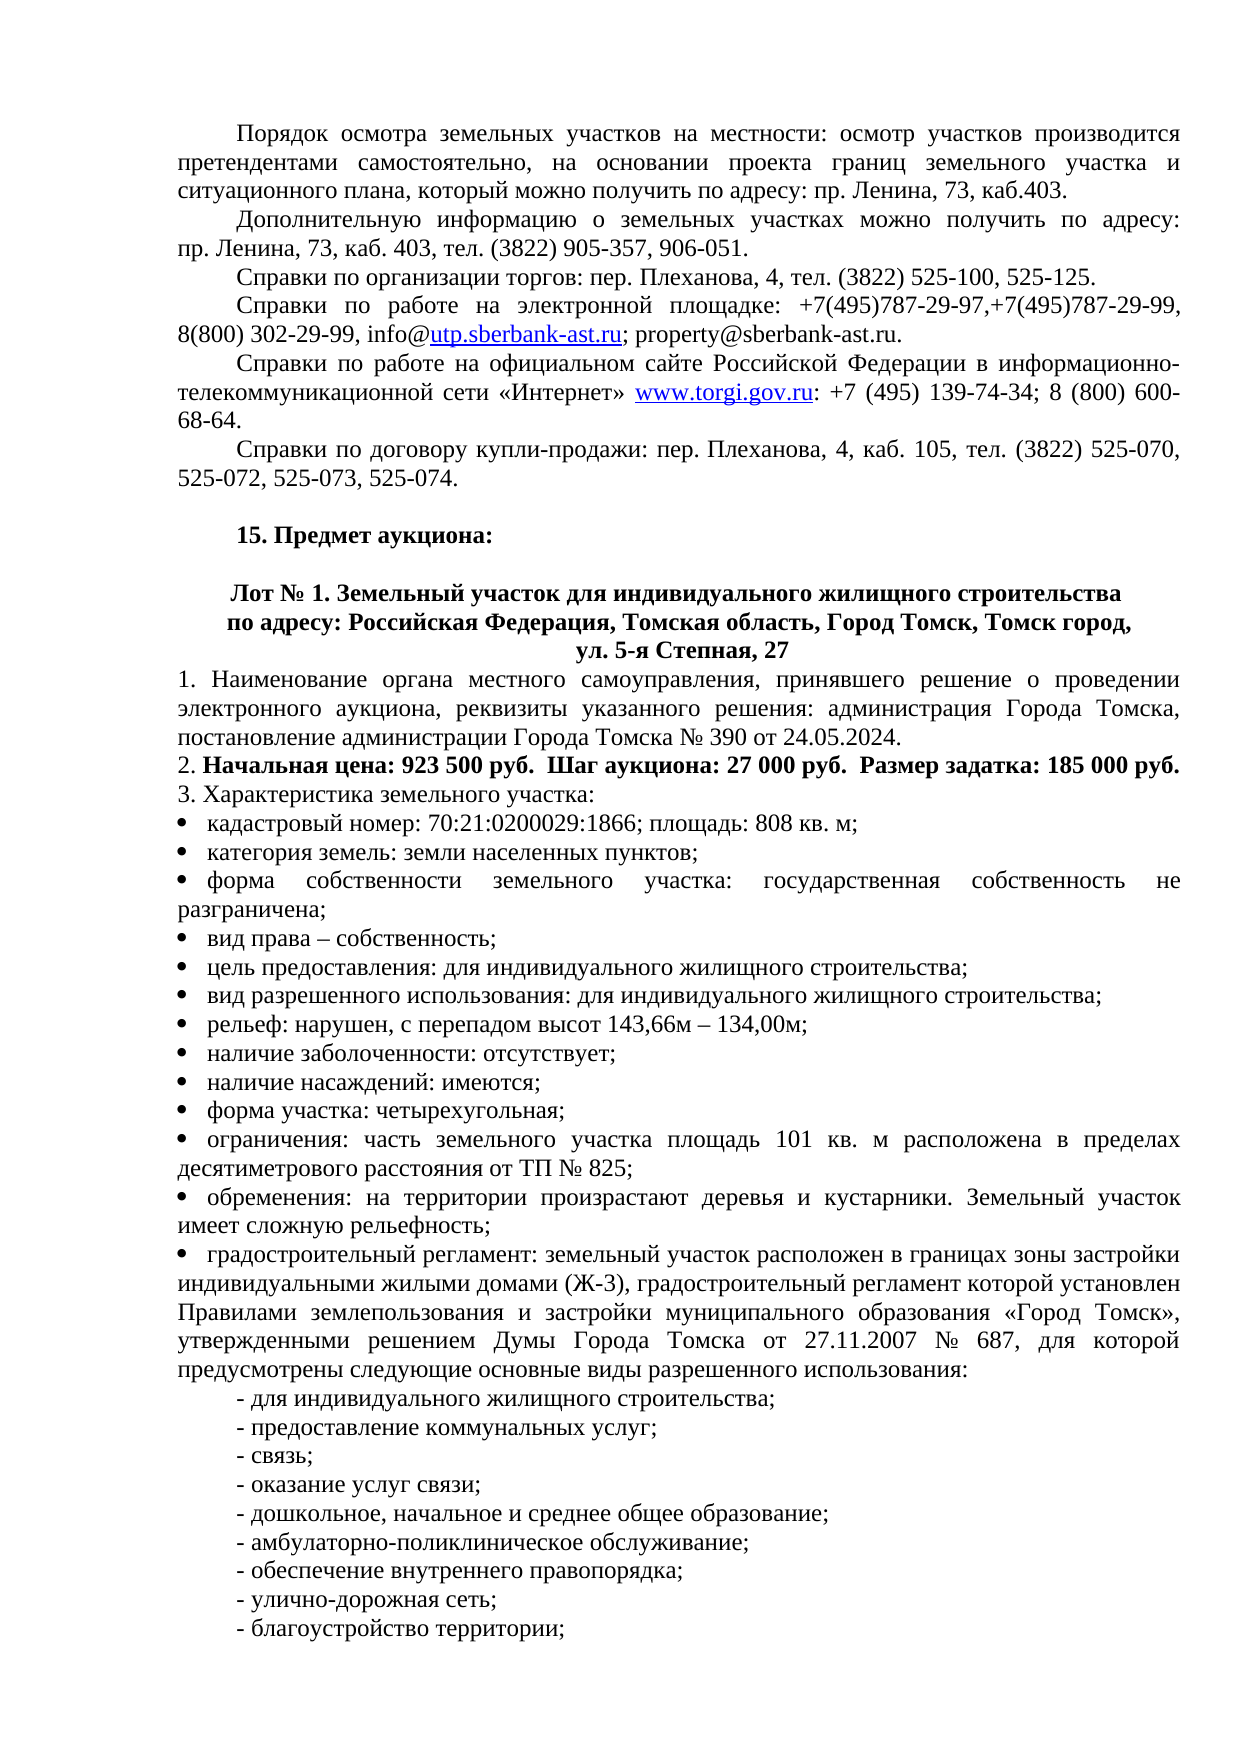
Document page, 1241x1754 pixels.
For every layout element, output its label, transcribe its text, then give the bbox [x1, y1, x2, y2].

list форма участка: четырехугольная; [177, 1096, 1181, 1124]
text 2. Начальная цена: 923 500 руб. Шаг аукциона: 27 000 руб. Размер задатка: 185 000 руб. [177, 751, 1181, 779]
text Справки по работе на электронной площадке: +7(495)787-29-97,+7(495)787-29-99, 8(800) 302-29-99, info@utp.sberbank-ast.ru; property@sberbank-ast.ru. [177, 291, 1181, 348]
text Дополнительную информацию о земельных участках можно получить по адресу: пр. Ленина, 73, каб. 403, тел. (3822) 905-357, 906-051. [177, 204, 1181, 262]
text - улично-дорожная сеть; [177, 1584, 1181, 1613]
text 15. Предмет аукциона: [177, 521, 1181, 549]
list ограничения: часть земельного участка площадь 101 кв. м расположена в пределах десятиметрового расстояния от ТП № 825; [177, 1124, 1181, 1182]
text - предоставление коммунальных услуг; [177, 1412, 1181, 1441]
text Лот № 1. Земельный участок для индивидуального жилищного строительства [177, 578, 1181, 607]
list форма собственности земельного участка: государственная собственность не разграничена; [177, 866, 1181, 923]
list обременения: на территории произрастают деревья и кустарники. Земельный участок имеет сложную рельефность; [177, 1182, 1181, 1239]
text - связь; [177, 1441, 1181, 1469]
text Справки по организации торгов: пер. Плеханова, 4, тел. (3822) 525-100, 525-125. [177, 262, 1181, 291]
text по адресу: Российская Федерация, Томская область, Город Томск, Томск город, [177, 607, 1181, 636]
list наличие заболоченности: отсутствует; [177, 1038, 1181, 1067]
list цель предоставления: для индивидуального жилищного строительства; [177, 952, 1181, 981]
list вид права – собственность; [177, 923, 1181, 952]
list категория земель: земли населенных пунктов; [177, 837, 1181, 866]
list наличие насаждений: имеются; [177, 1067, 1181, 1096]
list градостроительный регламент: земельный участок расположен в границах зоны застройки индивидуальными жилыми домами (Ж-3), градостроительный регламент которой установлен Правилами землепользования и застройки муниципального образования «Город Томск», утвержденными решением Думы Города Томска от 27.11.2007 № 687, для которой предусмотрены следующие основные виды разрешенного использования: [177, 1239, 1181, 1383]
list вид разрешенного использования: для индивидуального жилищного строительства; [177, 981, 1181, 1009]
text - обеспечение внутреннего правопорядка; [177, 1556, 1181, 1584]
text - для индивидуального жилищного строительства; [177, 1383, 1181, 1412]
text 3. Характеристика земельного участка: [177, 779, 1181, 808]
text Справки по договору купли-продажи: пер. Плеханова, 4, каб. 105, тел. (3822) 525-070, 525-072, 525-073, 525-074. [177, 434, 1181, 492]
text Справки по работе на официальном сайте Российской Федерации в информационно-телекоммуникационной сети «Интернет» www.torgi.gov.ru: +7 (495) 139-74-34; 8 (800) 600-68-64. [177, 348, 1181, 434]
text ул. 5-я Степная, 27 [177, 636, 1181, 664]
text - оказание услуг связи; [177, 1469, 1181, 1498]
text - амбулаторно-поликлиническое обслуживание; [177, 1527, 1181, 1556]
text 1. Наименование органа местного самоуправления, принявшего решение о проведении электронного аукциона, реквизиты указанного решения: администрация Города Томска, постановление администрации Города Томска № 390 от 24.05.2024. [177, 664, 1181, 751]
text - благоустройство территории; [177, 1613, 1181, 1642]
list кадастровый номер: 70:21:0200029:1866; площадь: 808 кв. м; [177, 808, 1181, 837]
list рельеф: нарушен, с перепадом высот 143,66м – 134,00м; [177, 1009, 1181, 1038]
text - дошкольное, начальное и среднее общее образование; [177, 1498, 1181, 1527]
text Порядок осмотра земельных участков на местности: осмотр участков производится претендентами самостоятельно, на основании проекта границ земельного участка и ситуационного плана, который можно получить по адресу: пр. Ленина, 73, каб.403. [177, 118, 1181, 204]
